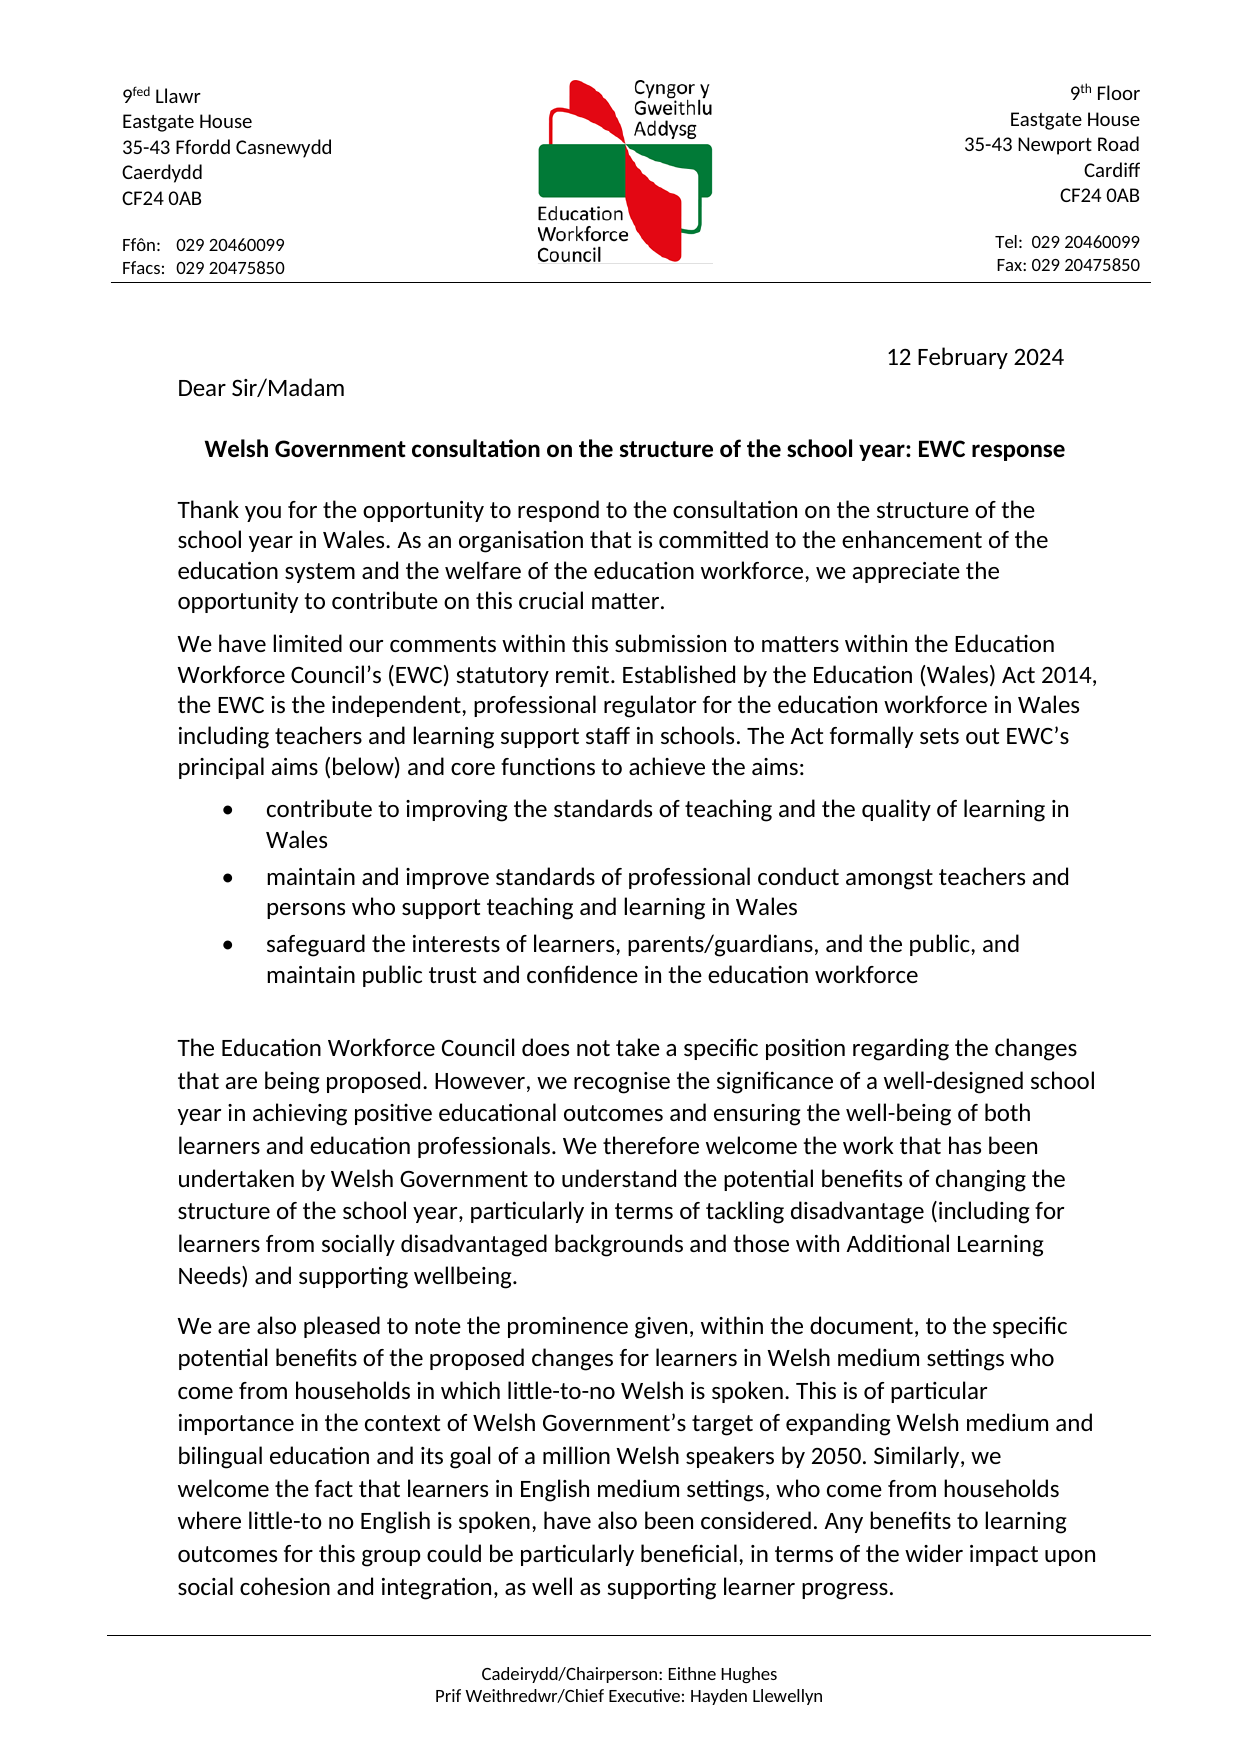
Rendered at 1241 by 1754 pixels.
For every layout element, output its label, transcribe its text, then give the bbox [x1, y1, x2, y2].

text We are also pleased to note the prominence given, within the document, to the specific potential benefits of the proposed changes for learners in Welsh medium settings who come from households in which little-to-no Welsh is spoken. This is of particular importance in the context of Welsh Government’s target of expanding Welsh medium and bilingual education and its goal of a million Welsh speakers by 2050. Similarly, we welcome the fact that learners in English medium settings, who come from households where little-to no English is spoken, have also been considered. Any benefits to learning outcomes for this group could be particularly beneficial, in terms of the wider impact upon social cohesion and integration, as well as supporting learner progress. [177, 1310, 1099, 1601]
text Welsh Government consultation on the structure of the school year: EWC response [177, 433, 1099, 463]
text Thank you for the opportunity to respond to the consultation on the structure of the school year in Wales. As an organisation that is committed to the enhancement of the education system and the welfare of the education workforce, we appreciate the opportunity to contribute on this crucial matter. [177, 494, 1099, 616]
list contribute to improving the standards of teaching and the quality of learning in Wales [221, 794, 1099, 855]
text We have limited our comments within this submission to matters within the Education Workforce Council’s (EWC) statutory remit. Established by the Education (Wales) Act 2014, the EWC is the independent, professional regulator for the education workforce in Wales including teachers and learning support staff in schools. The Act formally sets out EWC’s principal aims (below) and core functions to achieve the aims: [177, 628, 1099, 781]
list safeguard the interests of learners, parents/guardians, and the public, and maintain public trust and confidence in the education workforce [221, 928, 1099, 989]
text The Education Workforce Council does not take a specific position regarding the changes that are being proposed. However, we recognise the significance of a well-designed school year in achieving positive educational outcomes and ensuring the well-being of both learners and education professionals. We therefore welcome the work that has been undertaken by Welsh Government to understand the potential benefits of changing the structure of the school year, particularly in terms of tackling disadvantage (including for learners from socially disadvantaged backgrounds and those with Additional Learning Needs) and supporting wellbeing. [177, 1032, 1099, 1291]
text 12 February 2024 [886, 341, 1099, 372]
text Dear Sir/Madam [177, 372, 1099, 402]
list maintain and improve standards of professional conduct amongst teachers and persons who support teaching and learning in Wales [221, 861, 1099, 922]
